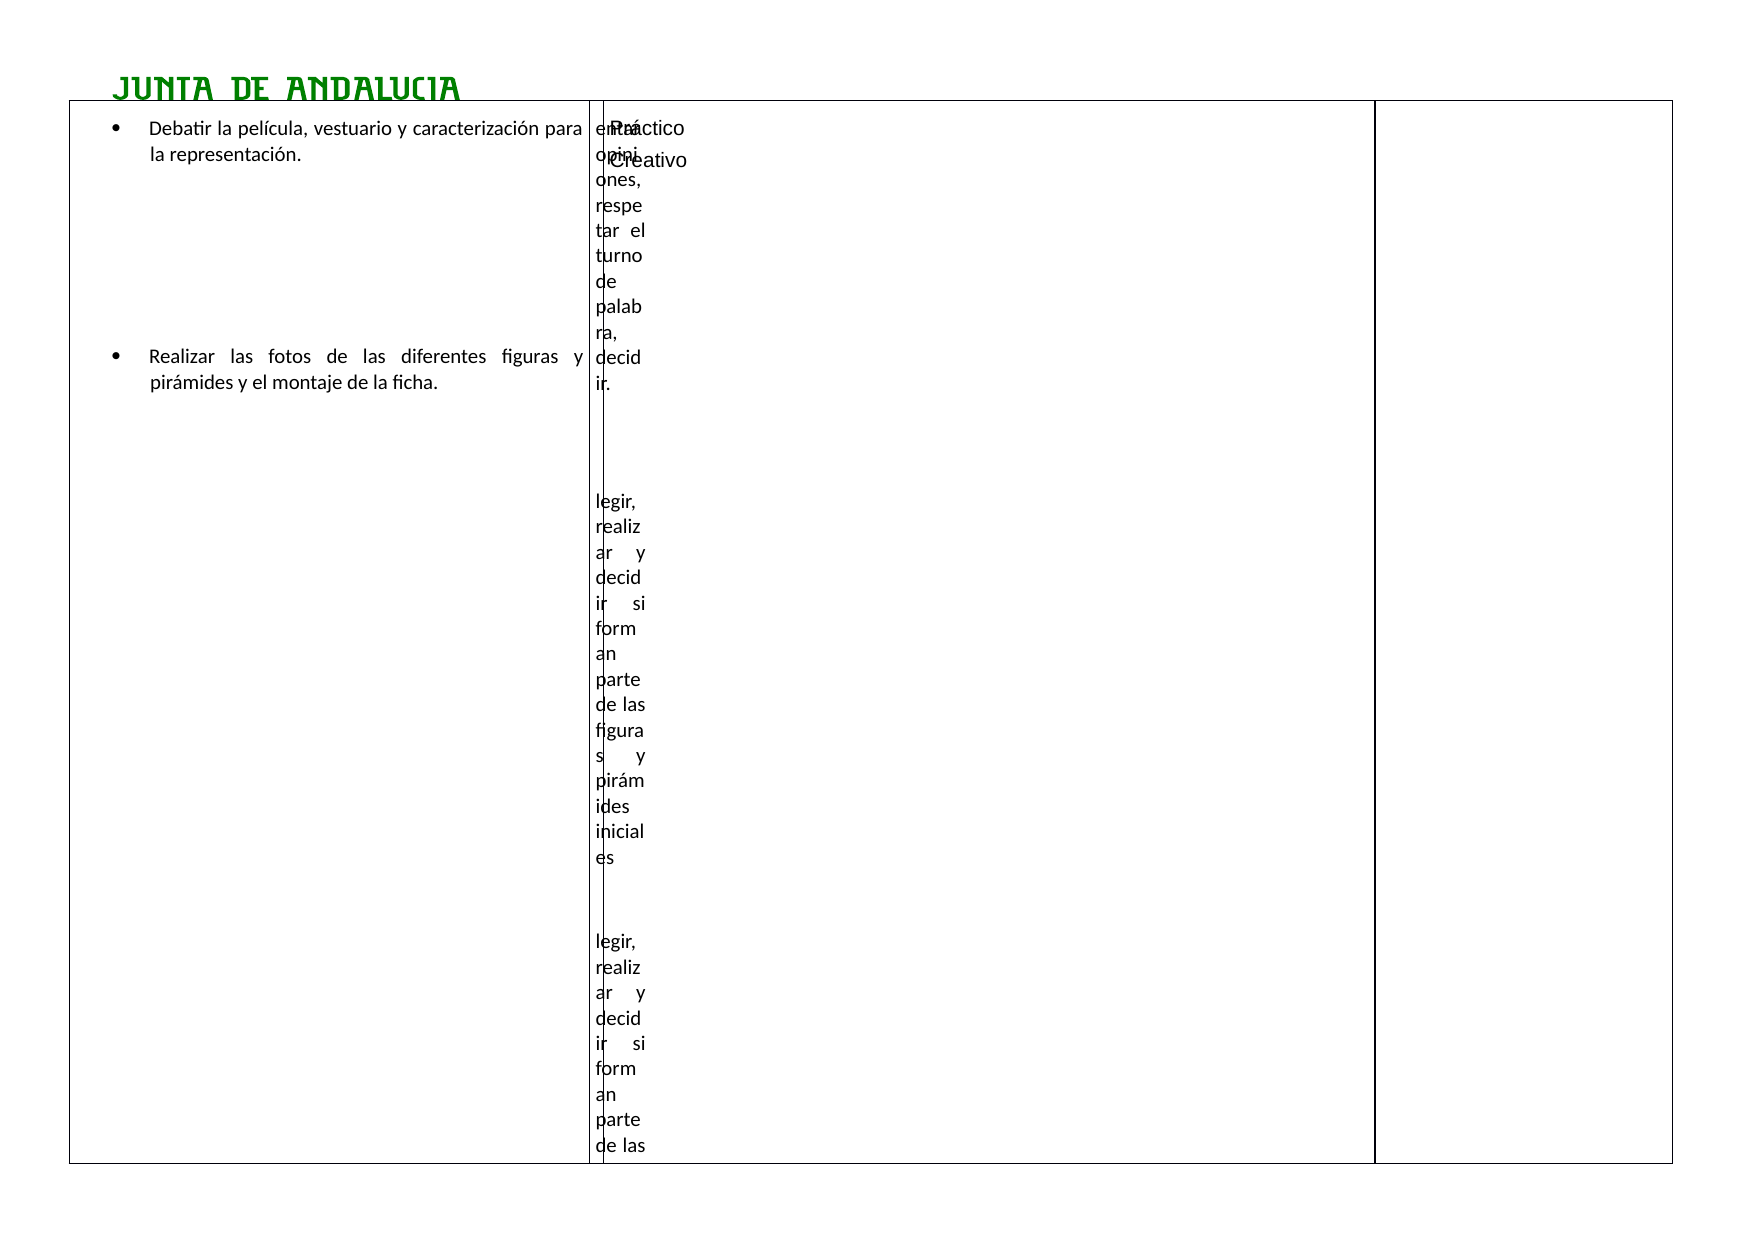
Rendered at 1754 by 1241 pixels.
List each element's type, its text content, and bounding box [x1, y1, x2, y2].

table_cell Reflexivo Analítico Lógico Práctico Creativo [604, 101, 1374, 1163]
table_cell Argumentar opiniones, respetar el turno de palabra, decidir. Elegir, realizar y decidir si forman parte de las figuras y pirámides iniciales Elegir, realizar y decidir si forman parte de las figuras y pirámides de desarrollo Elegir, realizar y decidir si forman parte de las figuras y pirámides de final Hacer las fotos de cada figura y pirámide. Montaje de las fotos en la ficha de acrosport. [590, 101, 603, 1163]
table_cell [1376, 101, 1672, 1163]
table_cell Realizar los grupos de trabajo Debatir la película, vestuario y caracterización para la representación. Realizar las fotos de las diferentes figuras y pirámides y el montaje de la ficha. [70, 101, 589, 1163]
